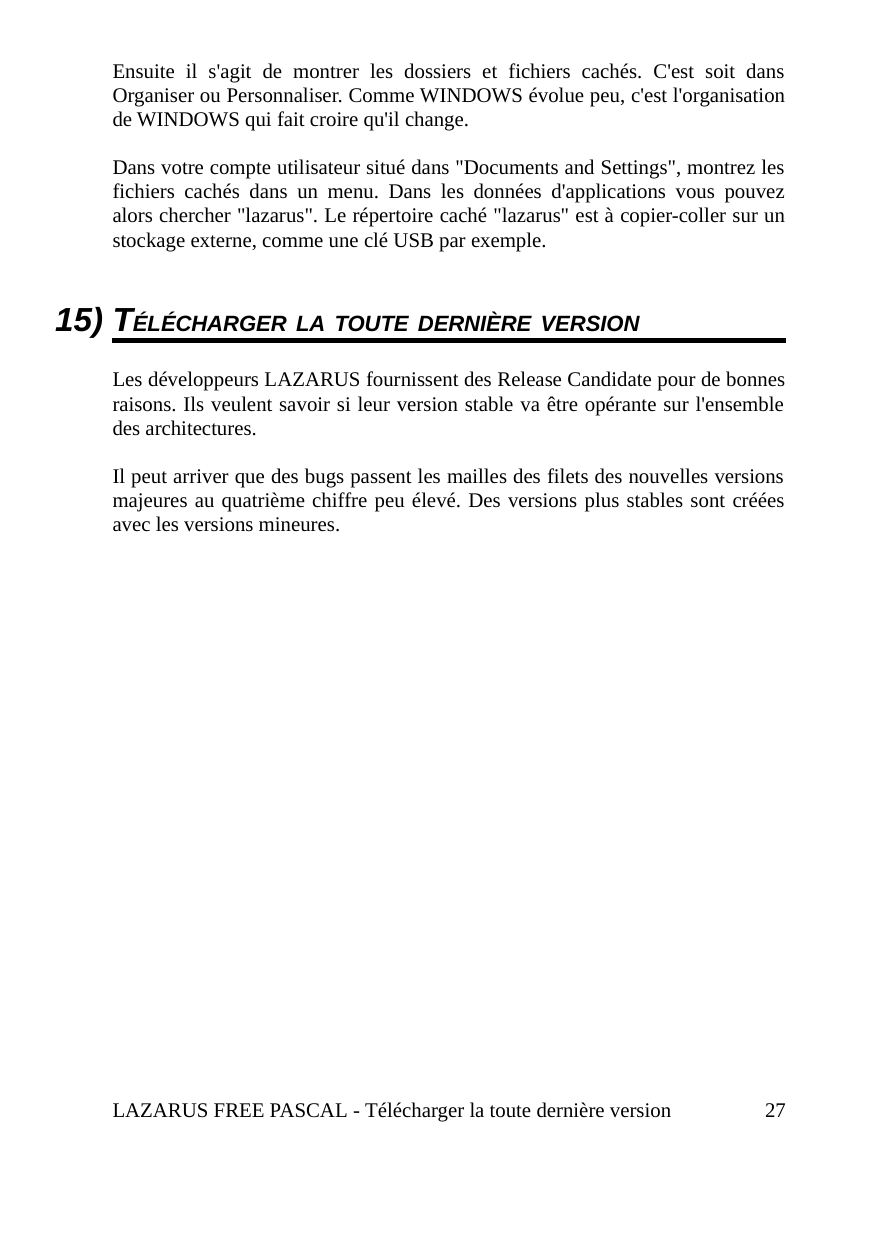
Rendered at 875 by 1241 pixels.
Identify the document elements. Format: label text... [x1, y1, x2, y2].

text Il peut arriver que des bugs passent les mailles des filets des nouvelles versions majeures au quatrième chiffre peu élevé. Des versions plus stables sont créées avec les versions mineures. [112, 464, 786, 536]
text Ensuite il s'agit de montrer les dossiers et fichiers cachés. C'est soit dans Organiser ou Personnaliser. Comme WINDOWS évolue peu, c'est l'organisation de WINDOWS qui fait croire qu'il change. [112, 59, 786, 131]
subtitle Télécharger la toute dernière version [112, 300, 786, 338]
text Les développeurs LAZARUS fournissent des Release Candidate pour de bonnes raisons. Ils veulent savoir si leur version stable va être opérante sur l'ensemble des architectures. [112, 367, 786, 439]
text Dans votre compte utilisateur situé dans "Documents and Settings", montrez les fichiers cachés dans un menu. Dans les données d'applications vous pouvez alors chercher "lazarus". Le répertoire caché "lazarus" est à copier-coller sur un stockage externe, comme une clé USB par exemple. [112, 155, 786, 252]
